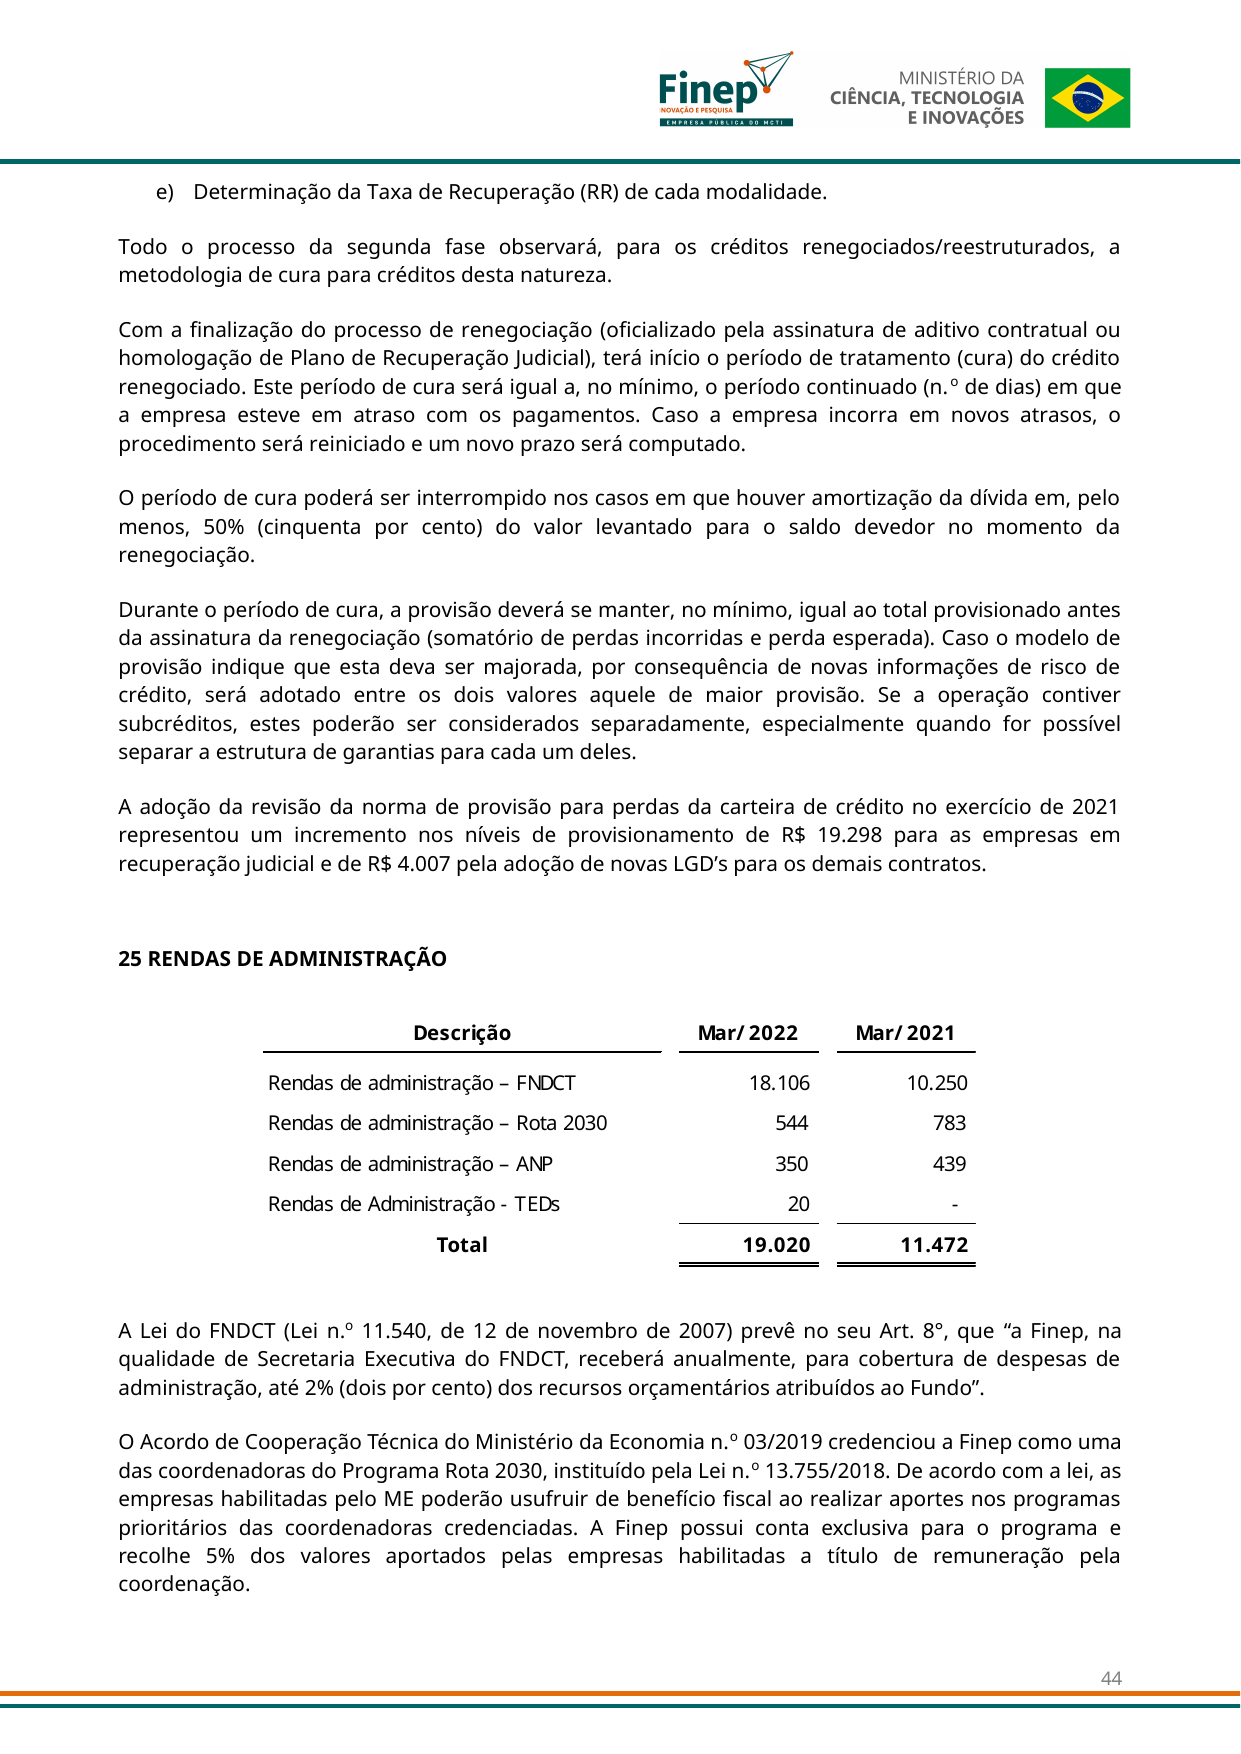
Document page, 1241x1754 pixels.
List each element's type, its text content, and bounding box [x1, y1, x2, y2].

text A adoção da revisão da norma de provisão para perdas da carteira de crédito no exercício de 2021 representou um incremento nos níveis de provisionamento de R$ 19.298 para as empresas em recuperação judicial e de R$ 4.007 pela adoção de novas LGD’s para os demais contratos. [118, 792, 1122, 877]
list Determinação da Taxa de Recuperação (RR) de cada modalidade. [156, 177, 1122, 206]
text O período de cura poderá ser interrompido nos casos em que houver amortização da dívida em, pelo menos, 50% (cinquenta por cento) do valor levantado para o saldo devedor no momento da renegociação. [118, 483, 1122, 569]
subtitle 25 Rendas de administração [118, 944, 1122, 972]
text Todo o processo da segunda fase observará, para os créditos renegociados/reestruturados, a metodologia de cura para créditos desta natureza. [118, 232, 1122, 289]
text Durante o período de cura, a provisão deverá se manter, no mínimo, igual ao total provisionado antes da assinatura da renegociação (somatório de perdas incorridas e perda esperada). Caso o modelo de provisão indique que esta deva ser majorada, por consequência de novas informações de risco de crédito, será adotado entre os dois valores aquele de maior provisão. Se a operação contiver subcréditos, estes poderão ser considerados separadamente, especialmente quando for possível separar a estrutura de garantias para cada um deles. [118, 595, 1122, 766]
text A Lei do FNDCT (Lei n.o 11.540, de 12 de novembro de 2007) prevê no seu Art. 8°, que “a Finep, na qualidade de Secretaria Executiva do FNDCT, receberá anualmente, para cobertura de despesas de administração, até 2% (dois por cento) dos recursos orçamentários atribuídos ao Fundo”. [118, 1316, 1122, 1401]
text Com a finalização do processo de renegociação (oficializado pela assinatura de aditivo contratual ou homologação de Plano de Recuperação Judicial), terá início o período de tratamento (cura) do crédito renegociado. Este período de cura será igual a, no mínimo, o período continuado (n.o de dias) em que a empresa esteve em atraso com os pagamentos. Caso a empresa incorra em novos atrasos, o procedimento será reiniciado e um novo prazo será computado. [118, 315, 1122, 457]
picture [659, 51, 1131, 128]
text O Acordo de Cooperação Técnica do Ministério da Economia n.o 03/2019 credenciou a Finep como uma das coordenadoras do Programa Rota 2030, instituído pela Lei n.o 13.755/2018. De acordo com a lei, as empresas habilitadas pelo ME poderão usufruir de benefício fiscal ao realizar aportes nos programas prioritários das coordenadoras credenciadas. A Finep possui conta exclusiva para o programa e recolhe 5% dos valores aportados pelas empresas habilitadas a título de remuneração pela coordenação. [118, 1427, 1122, 1598]
